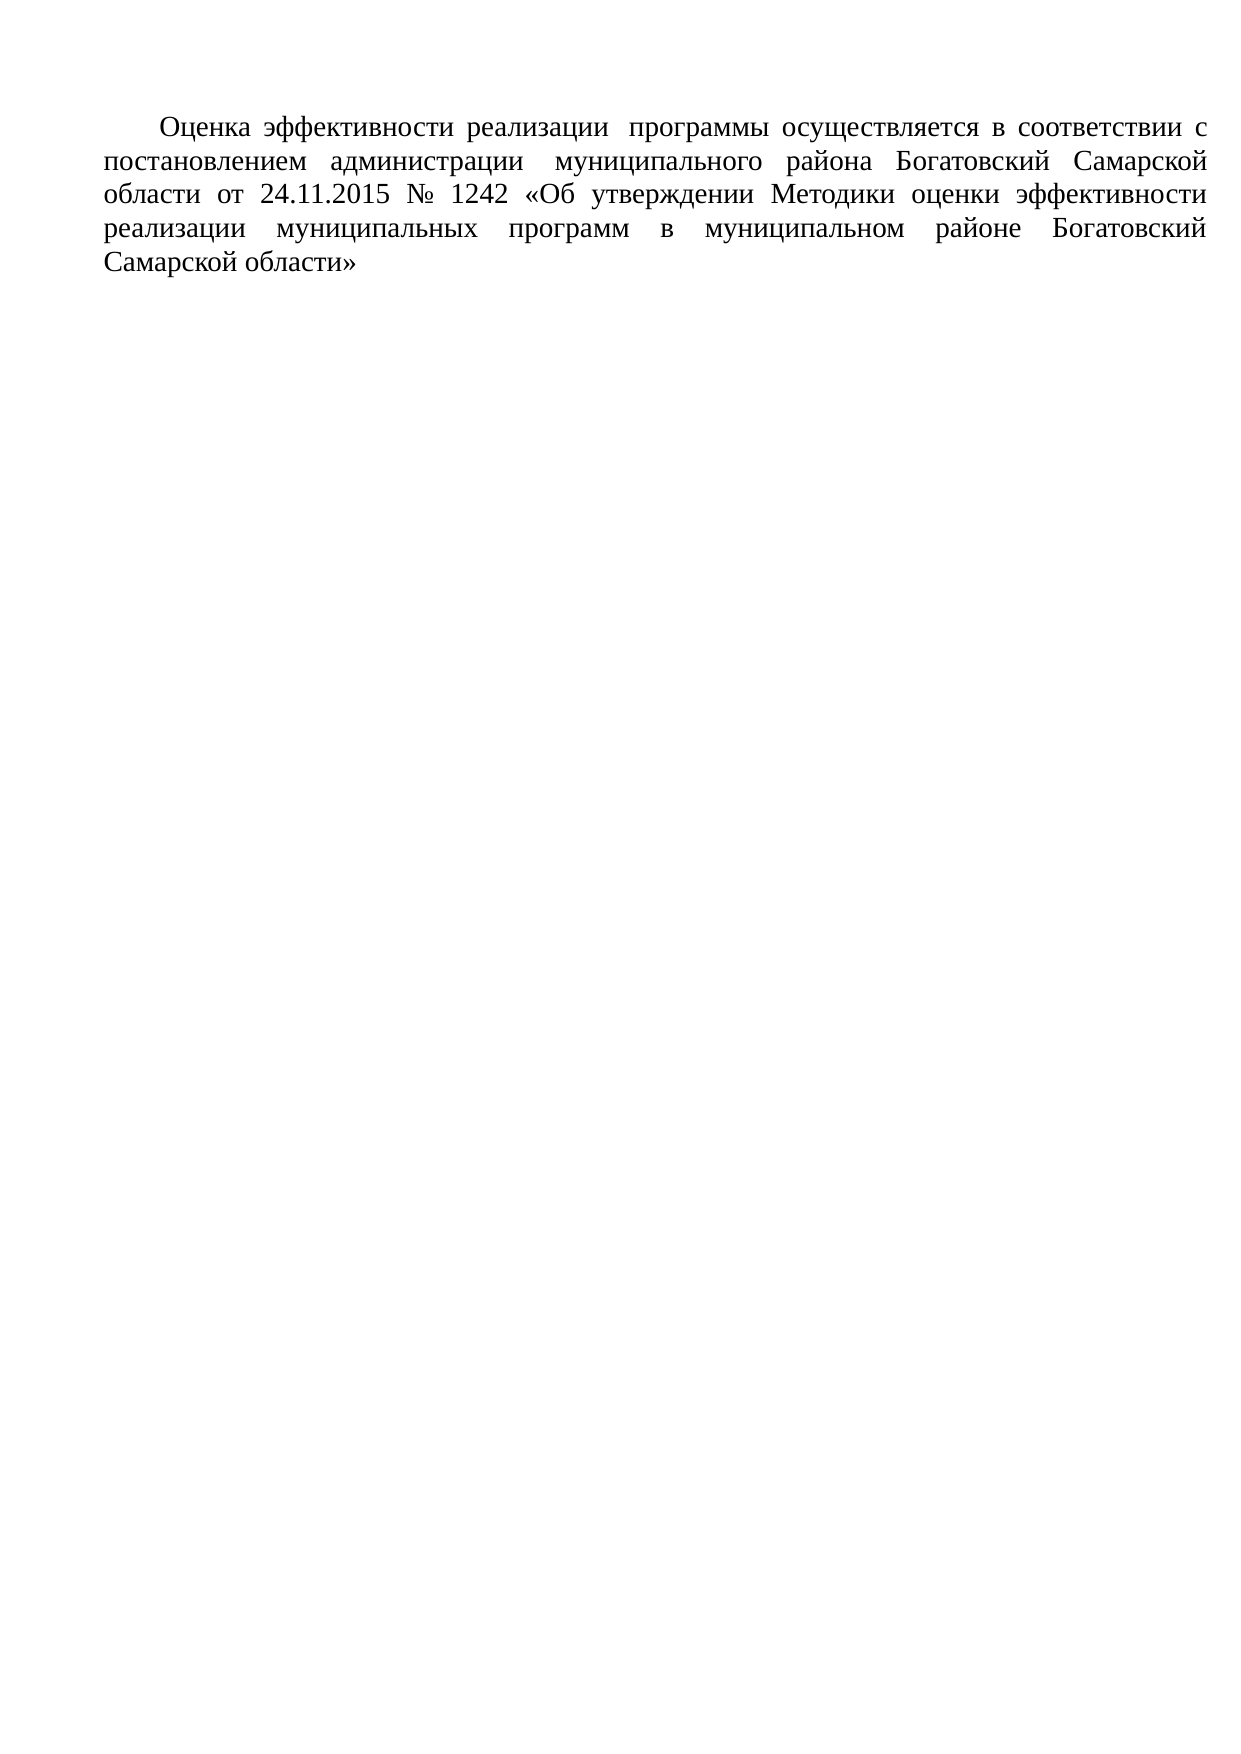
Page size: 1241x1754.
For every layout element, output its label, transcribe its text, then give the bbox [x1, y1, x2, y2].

text Оценка эффективности реализации программы осуществляется в соответствии с постановлением администрации муниципального района Богатовский Самарской области от 24.11.2015 № 1242 «Об утверждении Методики оценки эффективности реализации муниципальных программ в муниципальном районе Богатовский Самарской области» [103, 109, 1208, 277]
